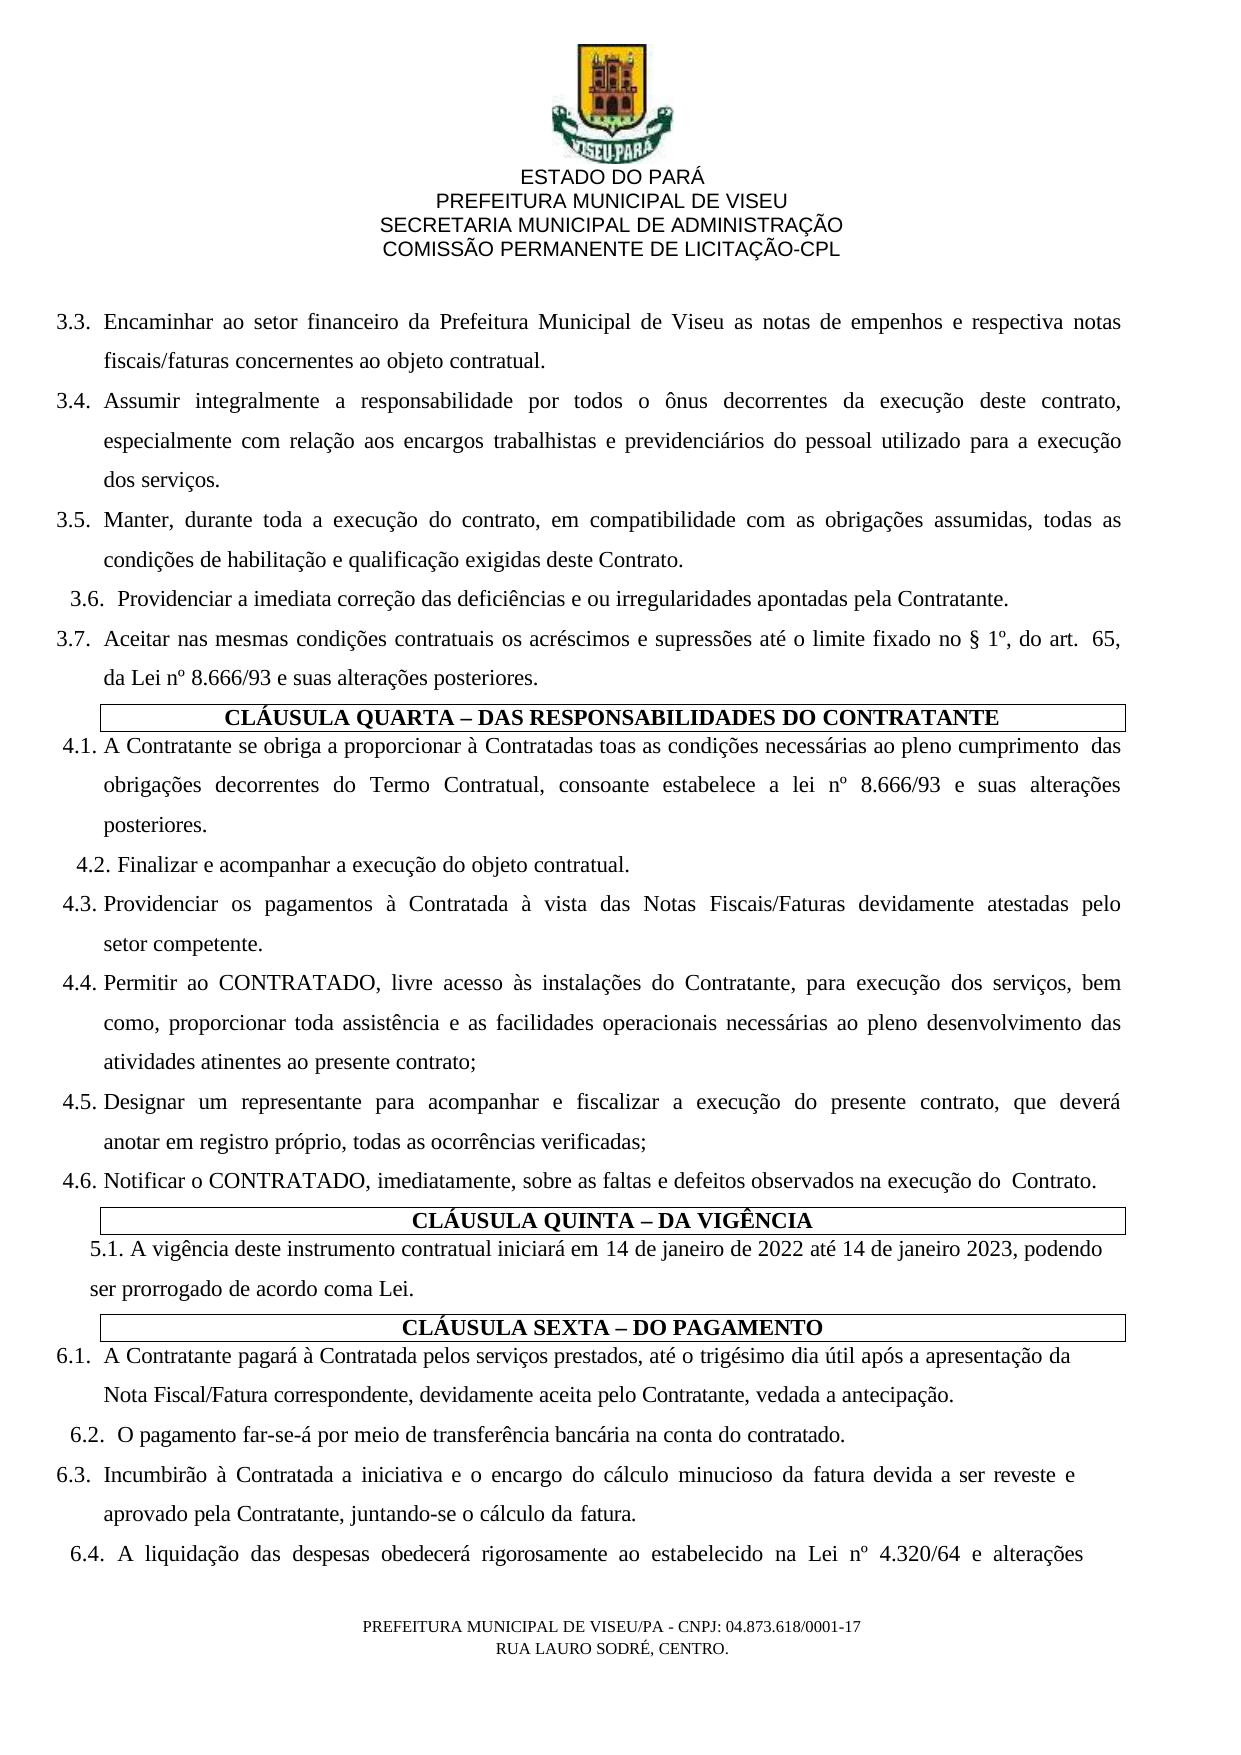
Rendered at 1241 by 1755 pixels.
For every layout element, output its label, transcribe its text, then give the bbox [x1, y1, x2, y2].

text CLÁUSULA QUINTA – DA VIGÊNCIA [412, 1208, 1125, 1234]
list A Contratante pagará à Contratada pelos serviços prestados, até o trigésimo dia útil após a apresentação da Nota Fiscal/Fatura correspondente, devidamente aceita pelo Contratante, vedada a antecipação. [89, 1342, 1121, 1408]
list Providenciar os pagamentos à Contratada à vista das Notas Fiscais/Faturas devidamente atestadas pelo setor competente. [89, 890, 1121, 956]
list Notificar o CONTRATADO, imediatamente, sobre as faltas e defeitos observados na execução do Contrato. [89, 1167, 1122, 1194]
list Designar um representante para acompanhar e fiscalizar a execução do presente contrato, que deverá anotar em registro próprio, todas as ocorrências verificadas; [89, 1088, 1121, 1154]
list Finalizar e acompanhar a execução do objeto contratual. [103, 851, 1136, 877]
text CLÁUSULA QUARTA – DAS RESPONSABILIDADES DO CONTRATANTE [224, 705, 1125, 731]
list Manter, durante toda a execução do contrato, em compatibilidade com as obrigações assumidas, todas as condições de habilitação e qualificação exigidas deste Contrato. [89, 506, 1123, 572]
list Providenciar a imediata correção das deficiências e ou irregularidades apontadas pela Contratante. [103, 586, 1136, 612]
list A liquidação das despesas obedecerá rigorosamente ao estabelecido na Lei nº 4.320/64 e alterações [103, 1540, 1136, 1567]
text CLÁUSULA SEXTA – DO PAGAMENTO [402, 1315, 1125, 1341]
list Encaminhar ao setor financeiro da Prefeitura Municipal de Viseu as notas de empenhos e respectiva notas fiscais/faturas concernentes ao objeto contratual. [89, 308, 1122, 374]
list Assumir integralmente a responsabilidade por todos o ônus decorrentes da execução deste contrato, especialmente com relação aos encargos trabalhistas e previdenciários do pessoal utilizado para a execução dos serviços. [89, 387, 1121, 493]
text 5.1. A vigência deste instrumento contratual iniciará em 14 de janeiro de 2022 até 14 de janeiro 2023, podendo ser prorrogado de acordo coma Lei. [89, 1235, 1121, 1301]
list Aceitar nas mesmas condições contratuais os acréscimos e supressões até o limite fixado no § 1º, do art. 65, da Lei nº 8.666/93 e suas alterações posteriores. [89, 625, 1122, 691]
list Incumbirão à Contratada a iniciativa e o encargo do cálculo minucioso da fatura devida a ser reveste e aprovado pela Contratante, juntando-se o cálculo da fatura. [89, 1461, 1121, 1527]
list O pagamento far-se-á por meio de transferência bancária na conta do contratado. [103, 1421, 1136, 1448]
list A Contratante se obriga a proporcionar à Contratadas toas as condições necessárias ao pleno cumprimento das obrigações decorrentes do Termo Contratual, consoante estabelece a lei nº 8.666/93 e suas alterações posteriores. [89, 732, 1122, 837]
list Permitir ao CONTRATADO, livre acesso às instalações do Contratante, para execução dos serviços, bem como, proporcionar toda assistência e as facilidades operacionais necessárias ao pleno desenvolvimento das atividades atinentes ao presente contrato; [89, 969, 1122, 1075]
